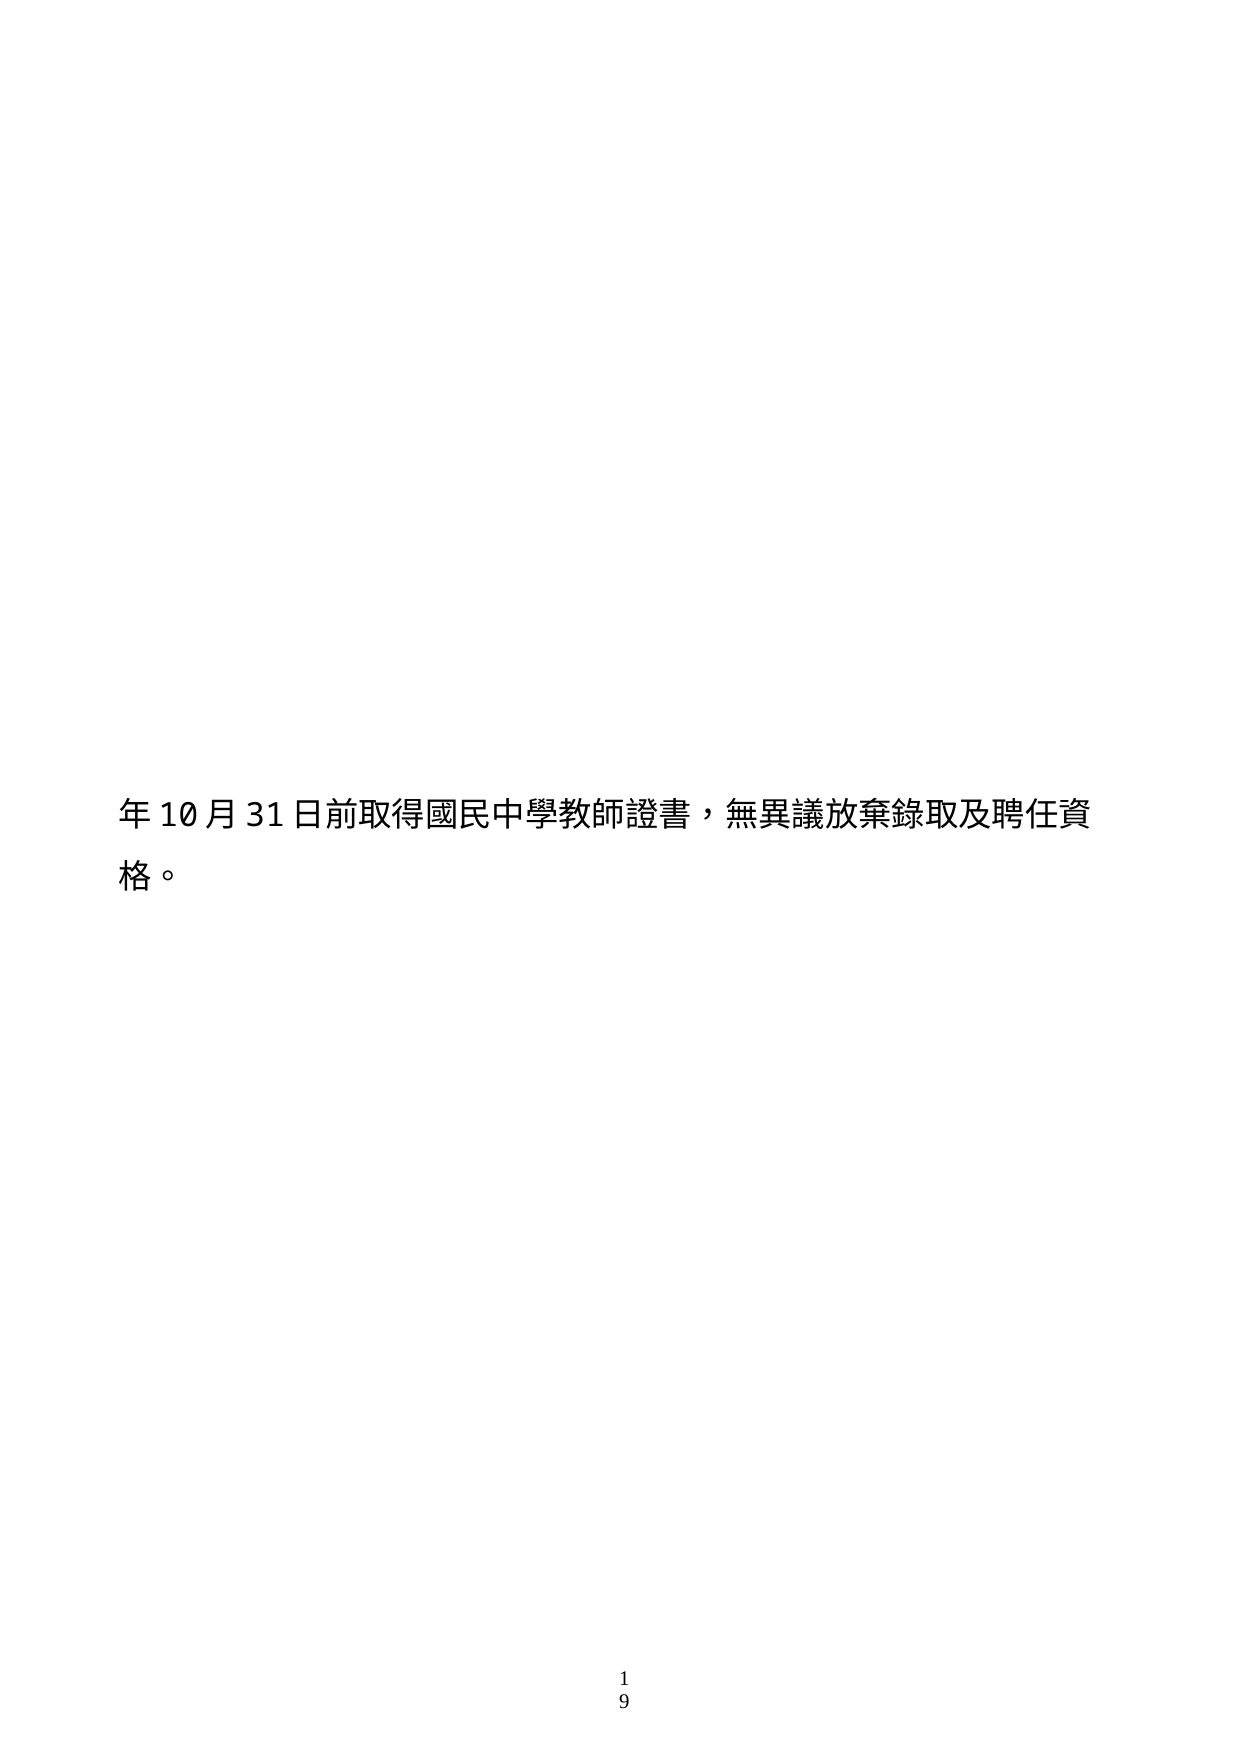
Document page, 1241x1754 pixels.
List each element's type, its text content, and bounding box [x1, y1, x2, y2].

text 年10月31日前取得國民中學教師證書，無異議放棄錄取及聘任資格。 [118, 770, 1122, 895]
